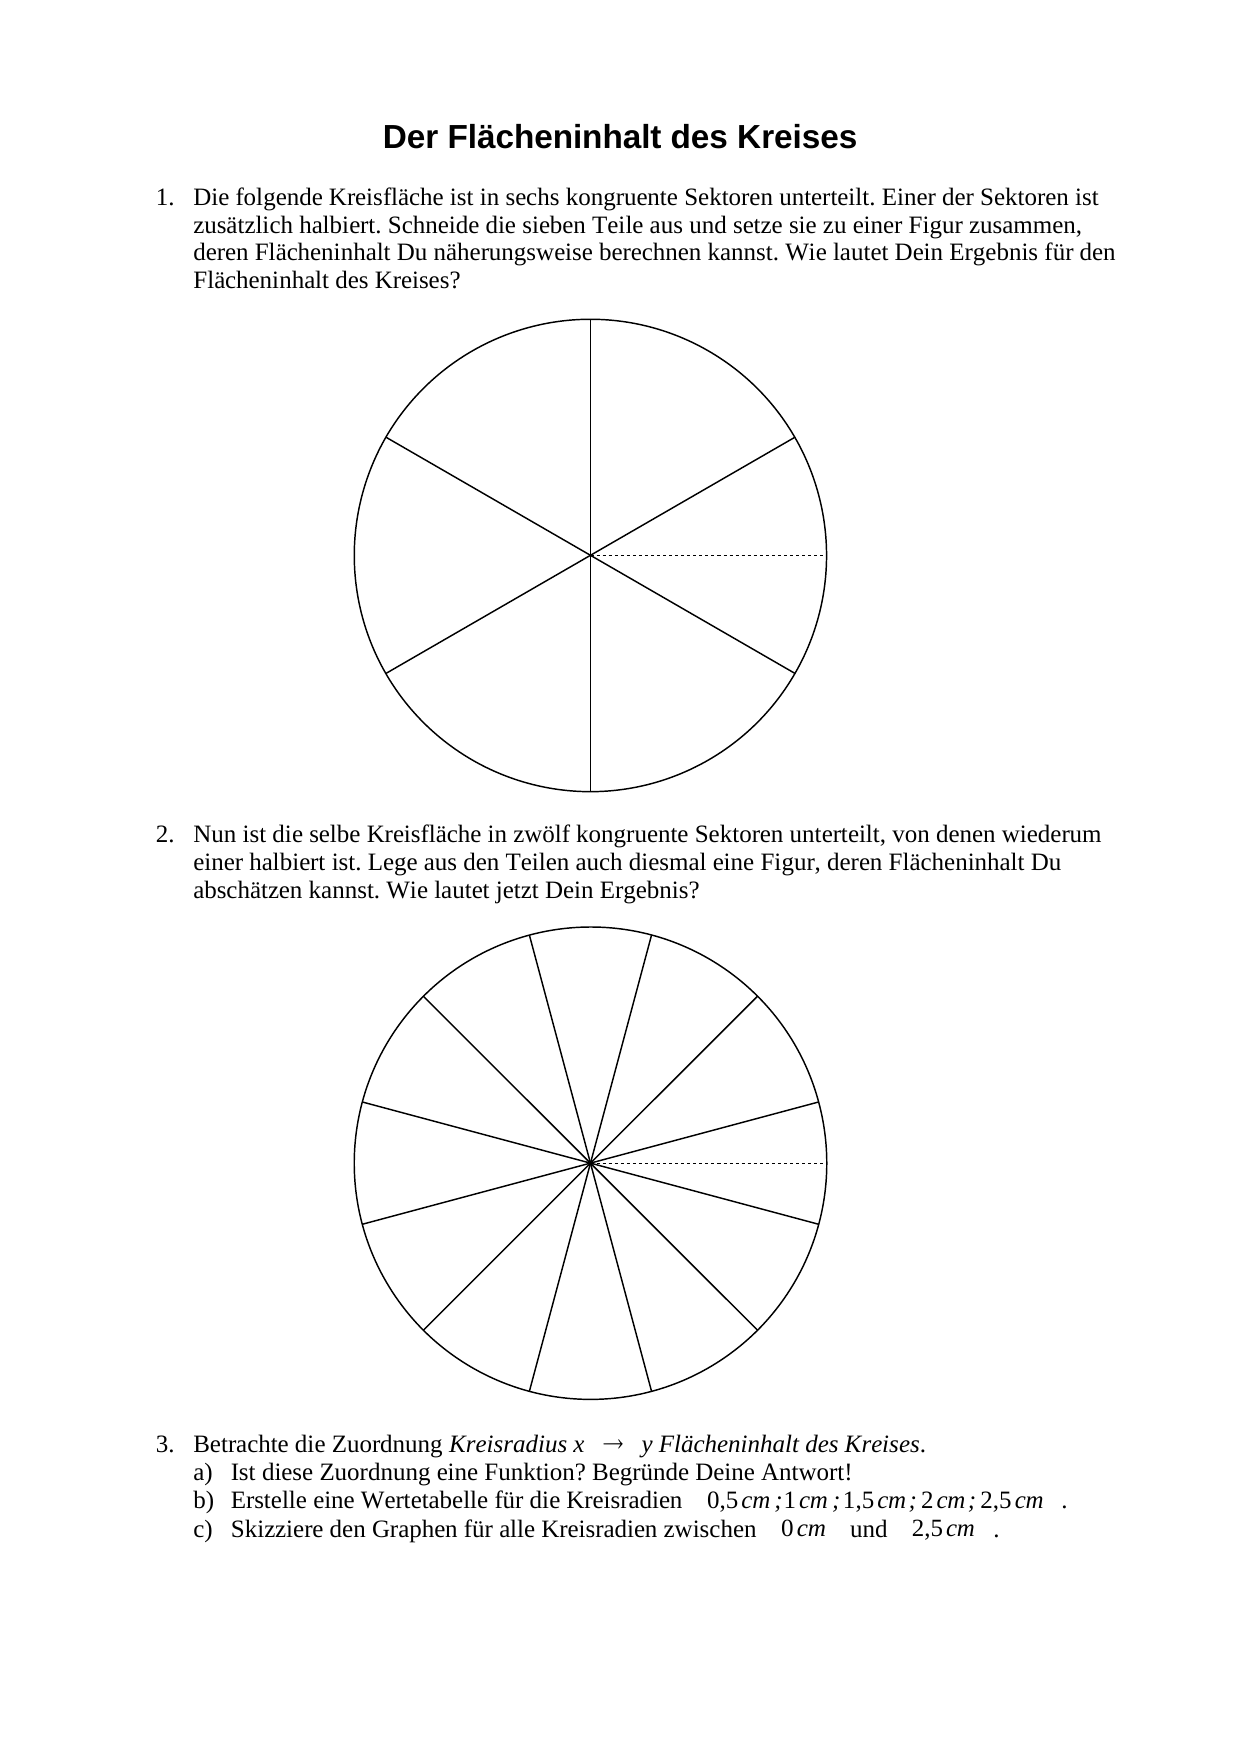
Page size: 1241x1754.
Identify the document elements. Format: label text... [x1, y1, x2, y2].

list Skizziere den Graphen für alle Kreisradien zwischen und . [193, 1515, 1122, 1543]
list Betrachte die Zuordnung Kreisradius xy Flächeninhalt des Kreises. [156, 1430, 1122, 1458]
text Der Flächeninhalt des Kreises [118, 118, 1122, 155]
list Die folgende Kreisfläche ist in sechs kongruente Sektoren unterteilt. Einer der Sektoren ist zusätzlich halbiert. Schneide die sieben Teile aus und setze sie zu einer Figur zusammen, deren Flächeninhalt Du näherungsweise berechnen kannst. Wie lautet Dein Ergebnis für den Flächeninhalt des Kreises? [156, 183, 1122, 294]
list Ist diese Zuordnung eine Funktion? Begründe Deine Antwort! [193, 1458, 1122, 1486]
list Nun ist die selbe Kreisfläche in zwölf kongruente Sektoren unterteilt, von denen wiederum einer halbiert ist. Lege aus den Teilen auch diesmal eine Figur, deren Flächeninhalt Du abschätzen kannst. Wie lautet jetzt Dein Ergebnis? [156, 820, 1122, 903]
list Erstelle eine Wertetabelle für die Kreisradien . [193, 1486, 1122, 1515]
